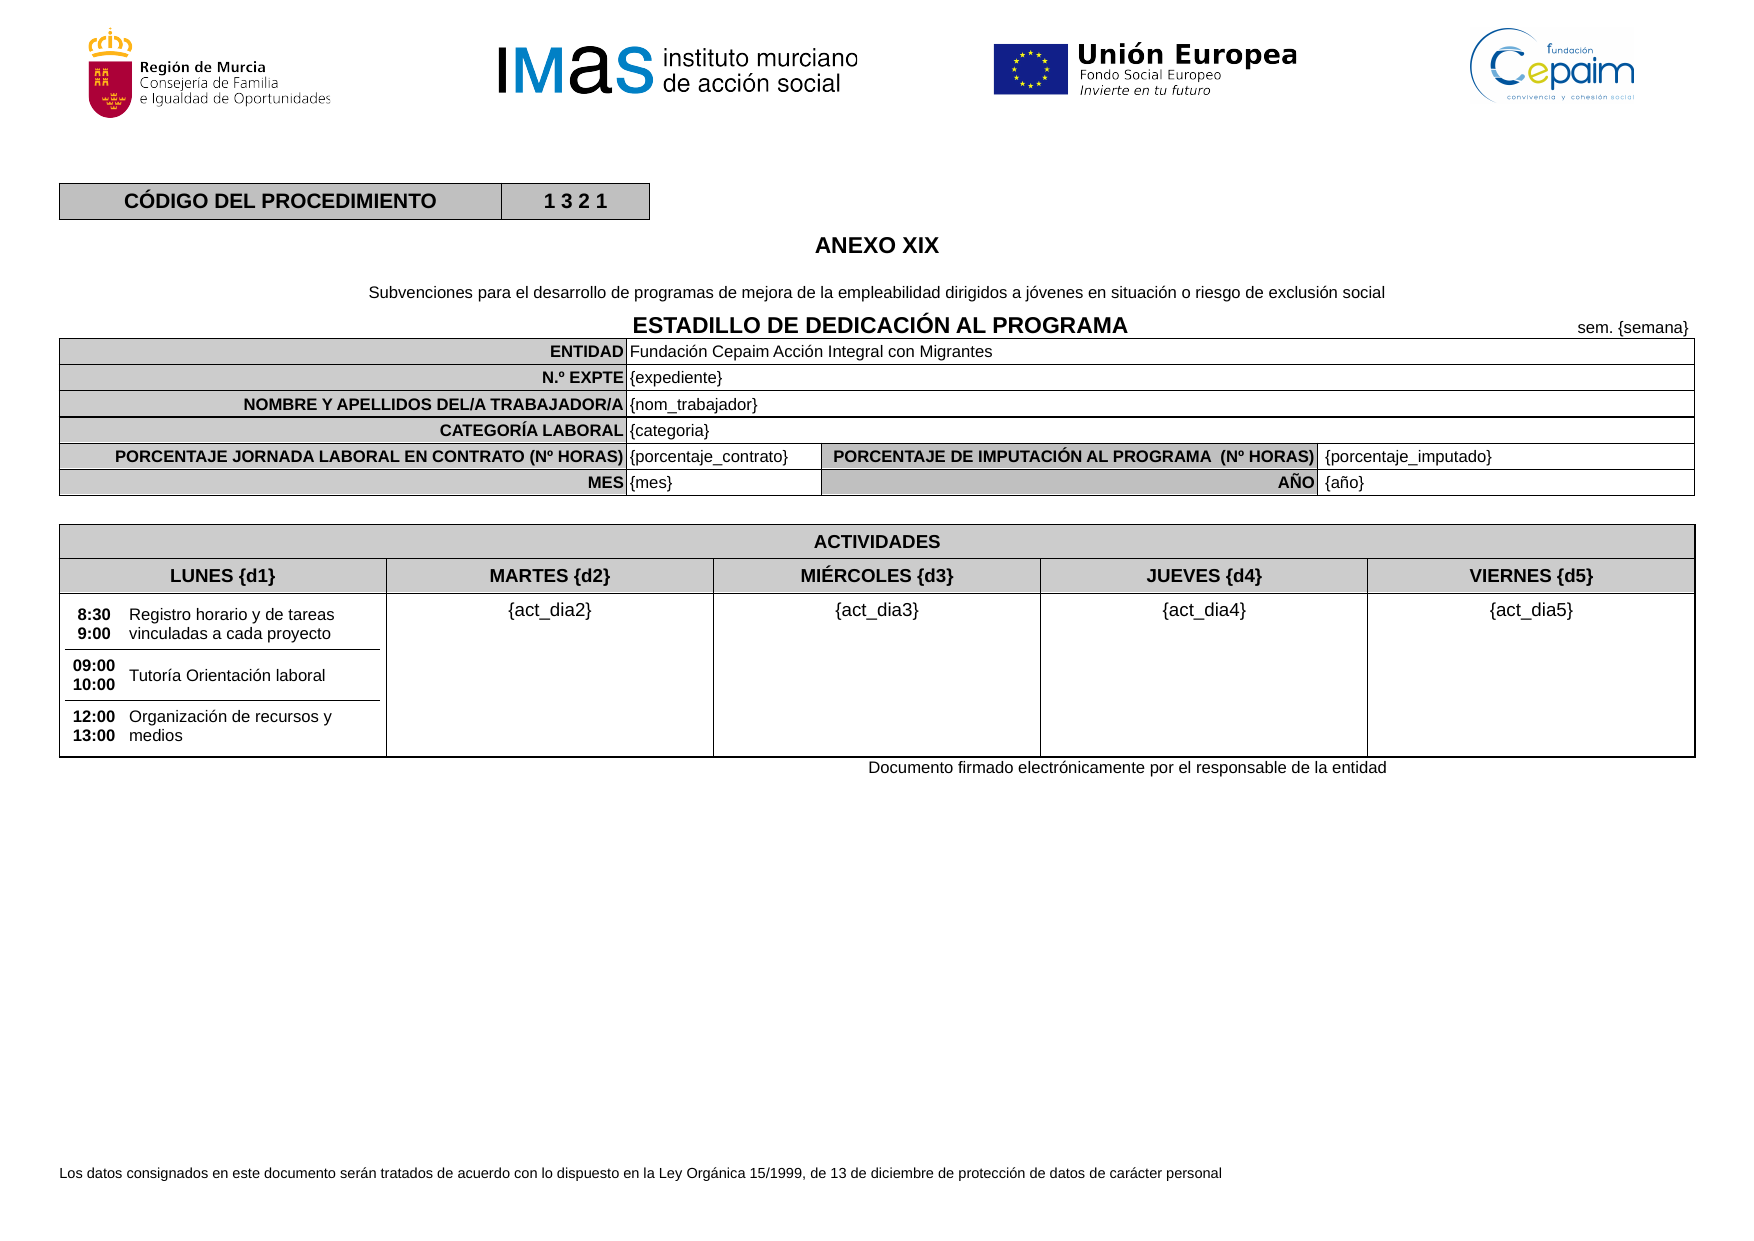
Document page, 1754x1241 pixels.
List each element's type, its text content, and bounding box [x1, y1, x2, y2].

table_cell {categoria} [627, 418, 1694, 442]
table_header CÓDIGO DEL PROCEDIMIENTO [60, 184, 501, 219]
table_cell MARTES {d2} [387, 559, 713, 592]
table_header 8:30 9:00 [65, 599, 123, 649]
table_cell [60, 594, 386, 756]
table_cell CATEGORÍA LABORAL [60, 418, 626, 442]
table_cell 12:00 13:00 [65, 701, 123, 751]
text Documento firmado electrónicamente por el responsable de la entidad [59, 758, 1695, 777]
table_cell LUNES {d1} [60, 559, 386, 592]
table_cell {porcentaje_imputado} [1318, 444, 1694, 468]
table_header Fundación Cepaim Acción Integral con Migrantes [627, 339, 1694, 364]
table_cell VIERNES {d5} [1368, 559, 1694, 592]
text ANEXO XIX [59, 232, 1695, 258]
table_cell NOMBRE Y APELLIDOS DEL/A TRABAJADOR/A [60, 391, 626, 416]
table_header 1 3 2 1 [502, 184, 649, 219]
table_cell Tutoría Orientación laboral [123, 650, 380, 700]
table_cell 09:00 10:00 [65, 650, 123, 700]
table_header Registro horario y de tareas vinculadas a cada proyecto [123, 599, 380, 649]
picture [88, 27, 331, 118]
table_cell {expediente} [627, 365, 1694, 390]
table_header ACTIVIDADES [60, 525, 1694, 558]
table_cell {act_dia2} [387, 594, 713, 756]
text ESTADILLO DE DEDICACIÓN AL PROGRAMA sem. {semana} [59, 312, 1695, 338]
table_cell PORCENTAJE JORNADA LABORAL EN CONTRATO (Nº HORAS) [60, 444, 626, 468]
table_cell PORCENTAJE DE IMPUTACIÓN AL PROGRAMA (Nº HORAS) [822, 444, 1317, 468]
picture [498, 46, 858, 94]
table_cell MES [60, 470, 626, 494]
table_cell {act_dia4} [1041, 594, 1367, 756]
table_cell AÑO [822, 470, 1317, 494]
picture [1469, 27, 1634, 104]
table_cell Organización de recursos y medios [123, 701, 380, 751]
text Subvenciones para el desarrollo de programas de mejora de la empleabilidad dirigidos a jóvenes en situación o riesgo de exclusión social [59, 283, 1695, 302]
picture [993, 42, 1297, 95]
table_cell {mes} [627, 470, 821, 494]
table_cell {año} [1318, 470, 1694, 494]
table_cell JUEVES {d4} [1041, 559, 1367, 592]
table_header ENTIDAD [60, 339, 626, 364]
table_cell {act_dia3} [714, 594, 1040, 756]
table_cell {act_dia5} [1368, 594, 1694, 756]
table_cell {porcentaje_contrato} [627, 444, 821, 468]
table_cell MIÉRCOLES {d3} [714, 559, 1040, 592]
table_cell {nom_trabajador} [627, 391, 1694, 416]
table_cell N.º EXPTE [60, 365, 626, 390]
